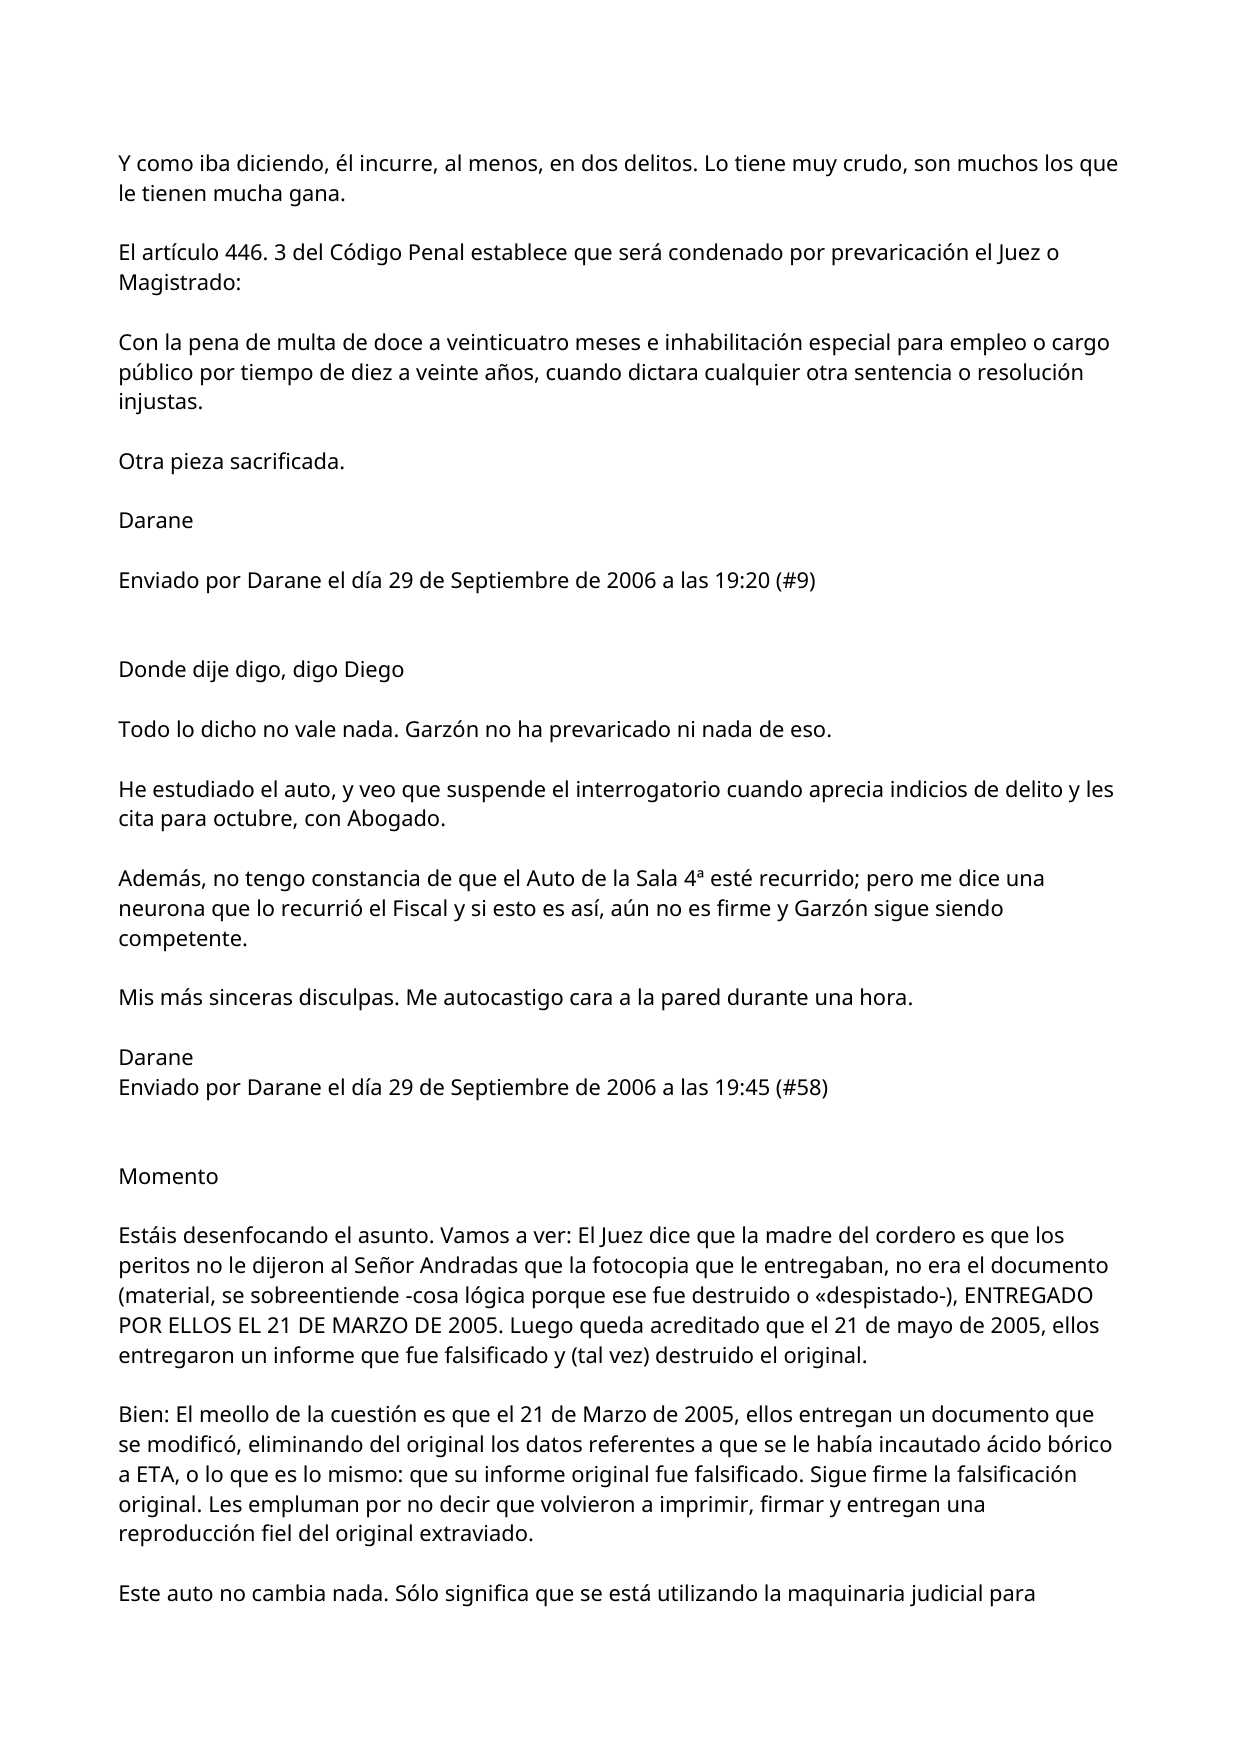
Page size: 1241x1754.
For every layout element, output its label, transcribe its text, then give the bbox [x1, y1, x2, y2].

text Todo lo dicho no vale nada. Garzón no ha prevaricado ni nada de eso. [118, 714, 1122, 744]
text Mis más sinceras disculpas. Me autocastigo cara a la pared durante una hora. [118, 982, 1122, 1012]
text Donde dije digo, digo Diego [118, 654, 1122, 684]
text Además, no tengo constancia de que el Auto de la Sala 4ª esté recurrido; pero me dice una neurona que lo recurrió el Fiscal y si esto es así, aún no es firme y Garzón sigue siendo competente. [118, 863, 1122, 952]
text Darane [118, 505, 1122, 535]
text Enviado por Darane el día 29 de Septiembre de 2006 a las 19:20 (#9) [118, 565, 1122, 595]
text He estudiado el auto, y veo que suspende el interrogatorio cuando aprecia indicios de delito y les cita para octubre, con Abogado. [118, 773, 1122, 833]
text Otra pieza sacrificada. [118, 446, 1122, 476]
text Y como iba diciendo, él incurre, al menos, en dos delitos. Lo tiene muy crudo, son muchos los que le tienen mucha gana. [118, 148, 1122, 207]
text Estáis desenfocando el asunto. Vamos a ver: El Juez dice que la madre del cordero es que los peritos no le dijeron al Señor Andradas que la fotocopia que le entregaban, no era el documento (material, se sobreentiende -cosa lógica porque ese fue destruido o «despistado-), ENTREGADO POR ELLOS EL 21 DE MARZO DE 2005. Luego queda acreditado que el 21 de mayo de 2005, ellos entregaron un informe que fue falsificado y (tal vez) destruido el original. [118, 1220, 1122, 1369]
text Este auto no cambia nada. Sólo significa que se está utilizando la maquinaria judicial para [118, 1578, 1122, 1608]
text El artículo 446. 3 del Código Penal establece que será condenado por prevaricación el Juez o Magistrado: [118, 237, 1122, 297]
text Con la pena de multa de doce a veinticuatro meses e inhabilitación especial para empleo o cargo público por tiempo de diez a veinte años, cuando dictara cualquier otra sentencia o resolución injustas. [118, 327, 1122, 416]
text Darane [118, 1042, 1122, 1071]
text Enviado por Darane el día 29 de Septiembre de 2006 a las 19:45 (#58) [118, 1071, 1122, 1101]
text Bien: El meollo de la cuestión es que el 21 de Marzo de 2005, ellos entregan un documento que se modificó, eliminando del original los datos referentes a que se le había incautado ácido bórico a ETA, o lo que es lo mismo: que su informe original fue falsificado. Sigue firme la falsificación original. Les empluman por no decir que volvieron a imprimir, firmar y entregan una reproducción fiel del original extraviado. [118, 1399, 1122, 1548]
text Momento [118, 1161, 1122, 1191]
